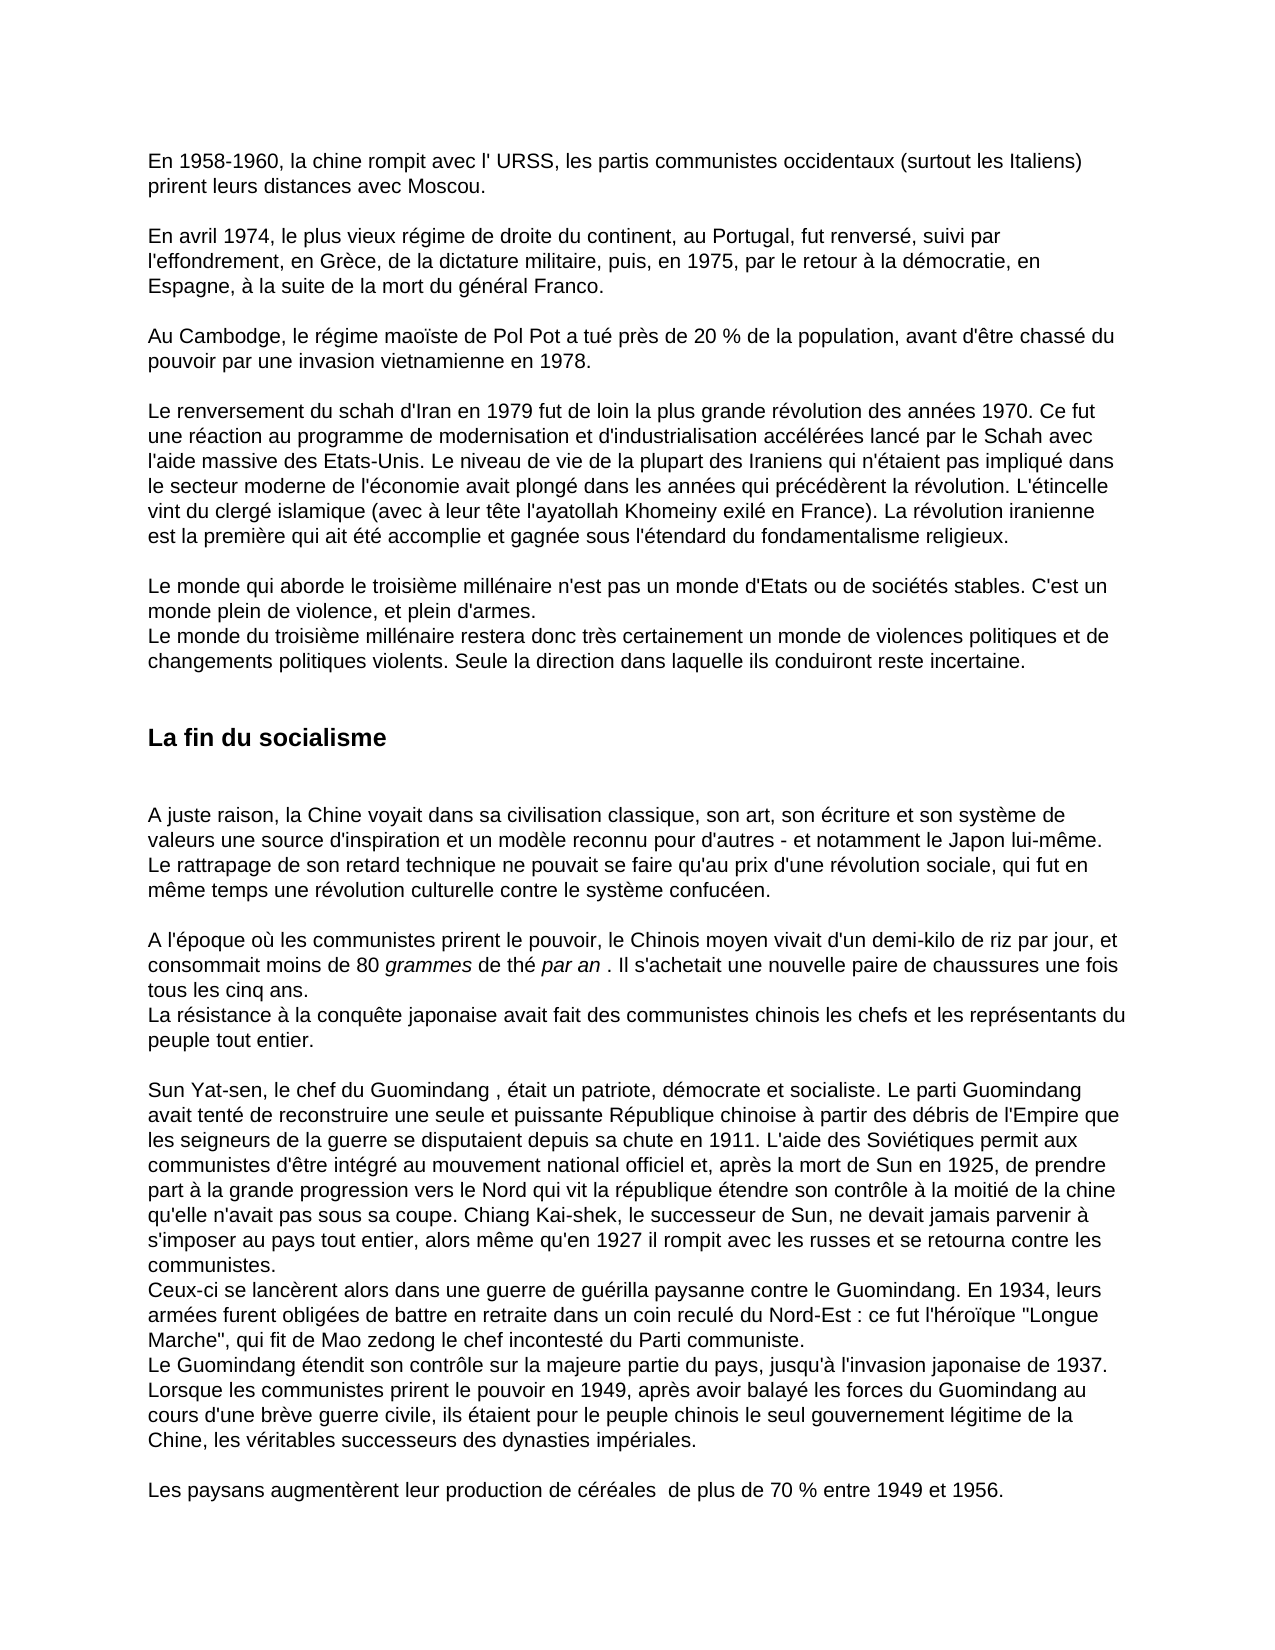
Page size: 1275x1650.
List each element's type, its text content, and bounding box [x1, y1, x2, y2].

text A juste raison, la Chine voyait dans sa civilisation classique, son art, son écriture et son système de valeurs une source d'inspiration et un modèle reconnu pour d'autres - et notamment le Japon lui-même. Le rattrapage de son retard technique ne pouvait se faire qu'au prix d'une révolution sociale, qui fut en même temps une révolution culturelle contre le système confucéen. [148, 801, 1127, 901]
text En avril 1974, le plus vieux régime de droite du continent, au Portugal, fut renversé, suivi par l'effondrement, en Grèce, de la dictature militaire, puis, en 1975, par le retour à la démocratie, en Espagne, à la suite de la mort du général Franco. [148, 223, 1127, 298]
text Le monde du troisième millénaire restera donc très certainement un monde de violences politiques et de changements politiques violents. Seule la direction dans laquelle ils conduiront reste incertaine. [148, 623, 1127, 673]
text Les paysans augmentèrent leur production de céréales de plus de 70 % entre 1949 et 1956. [148, 1476, 1127, 1501]
text Le monde qui aborde le troisième millénaire n'est pas un monde d'Etats ou de sociétés stables. C'est un monde plein de violence, et plein d'armes. [148, 573, 1127, 623]
text La fin du socialisme [148, 723, 1127, 751]
text Sun Yat-sen, le chef du Guomindang , était un patriote, démocrate et socialiste. Le parti Guomindang avait tenté de reconstruire une seule et puissante République chinoise à partir des débris de l'Empire que les seigneurs de la guerre se disputaient depuis sa chute en 1911. L'aide des Soviétiques permit aux communistes d'être intégré au mouvement national officiel et, après la mort de Sun en 1925, de prendre part à la grande progression vers le Nord qui vit la république étendre son contrôle à la moitié de la chine qu'elle n'avait pas sous sa coupe. Chiang Kai-shek, le successeur de Sun, ne devait jamais parvenir à s'imposer au pays tout entier, alors même qu'en 1927 il rompit avec les russes et se retourna contre les communistes. [148, 1076, 1127, 1276]
text Le renversement du schah d'Iran en 1979 fut de loin la plus grande révolution des années 1970. Ce fut une réaction au programme de modernisation et d'industrialisation accélérées lancé par le Schah avec l'aide massive des Etats-Unis. Le niveau de vie de la plupart des Iraniens qui n'étaient pas impliqué dans le secteur moderne de l'économie avait plongé dans les années qui précédèrent la révolution. L'étincelle vint du clergé islamique (avec à leur tête l'ayatollah Khomeiny exilé en France). La révolution iranienne est la première qui ait été accomplie et gagnée sous l'étendard du fondamentalisme religieux. [148, 398, 1127, 548]
text Le Guomindang étendit son contrôle sur la majeure partie du pays, jusqu'à l'invasion japonaise de 1937. [148, 1351, 1127, 1376]
text A l'époque où les communistes prirent le pouvoir, le Chinois moyen vivait d'un demi-kilo de riz par jour, et consommait moins de 80 grammes de thé par an . Il s'achetait une nouvelle paire de chaussures une fois tous les cinq ans. [148, 926, 1127, 1001]
text Ceux-ci se lancèrent alors dans une guerre de guérilla paysanne contre le Guomindang. En 1934, leurs armées furent obligées de battre en retraite dans un coin reculé du Nord-Est : ce fut l'héroïque "Longue Marche", qui fit de Mao zedong le chef incontesté du Parti communiste. [148, 1276, 1127, 1351]
text Lorsque les communistes prirent le pouvoir en 1949, après avoir balayé les forces du Guomindang au cours d'une brève guerre civile, ils étaient pour le peuple chinois le seul gouvernement légitime de la Chine, les véritables successeurs des dynasties impériales. [148, 1376, 1127, 1451]
text La résistance à la conquête japonaise avait fait des communistes chinois les chefs et les représentants du peuple tout entier. [148, 1001, 1127, 1051]
text En 1958-1960, la chine rompit avec l' URSS, les partis communistes occidentaux (surtout les Italiens) prirent leurs distances avec Moscou. [148, 148, 1127, 198]
text Au Cambodge, le régime maoïste de Pol Pot a tué près de 20 % de la population, avant d'être chassé du pouvoir par une invasion vietnamienne en 1978. [148, 323, 1127, 373]
